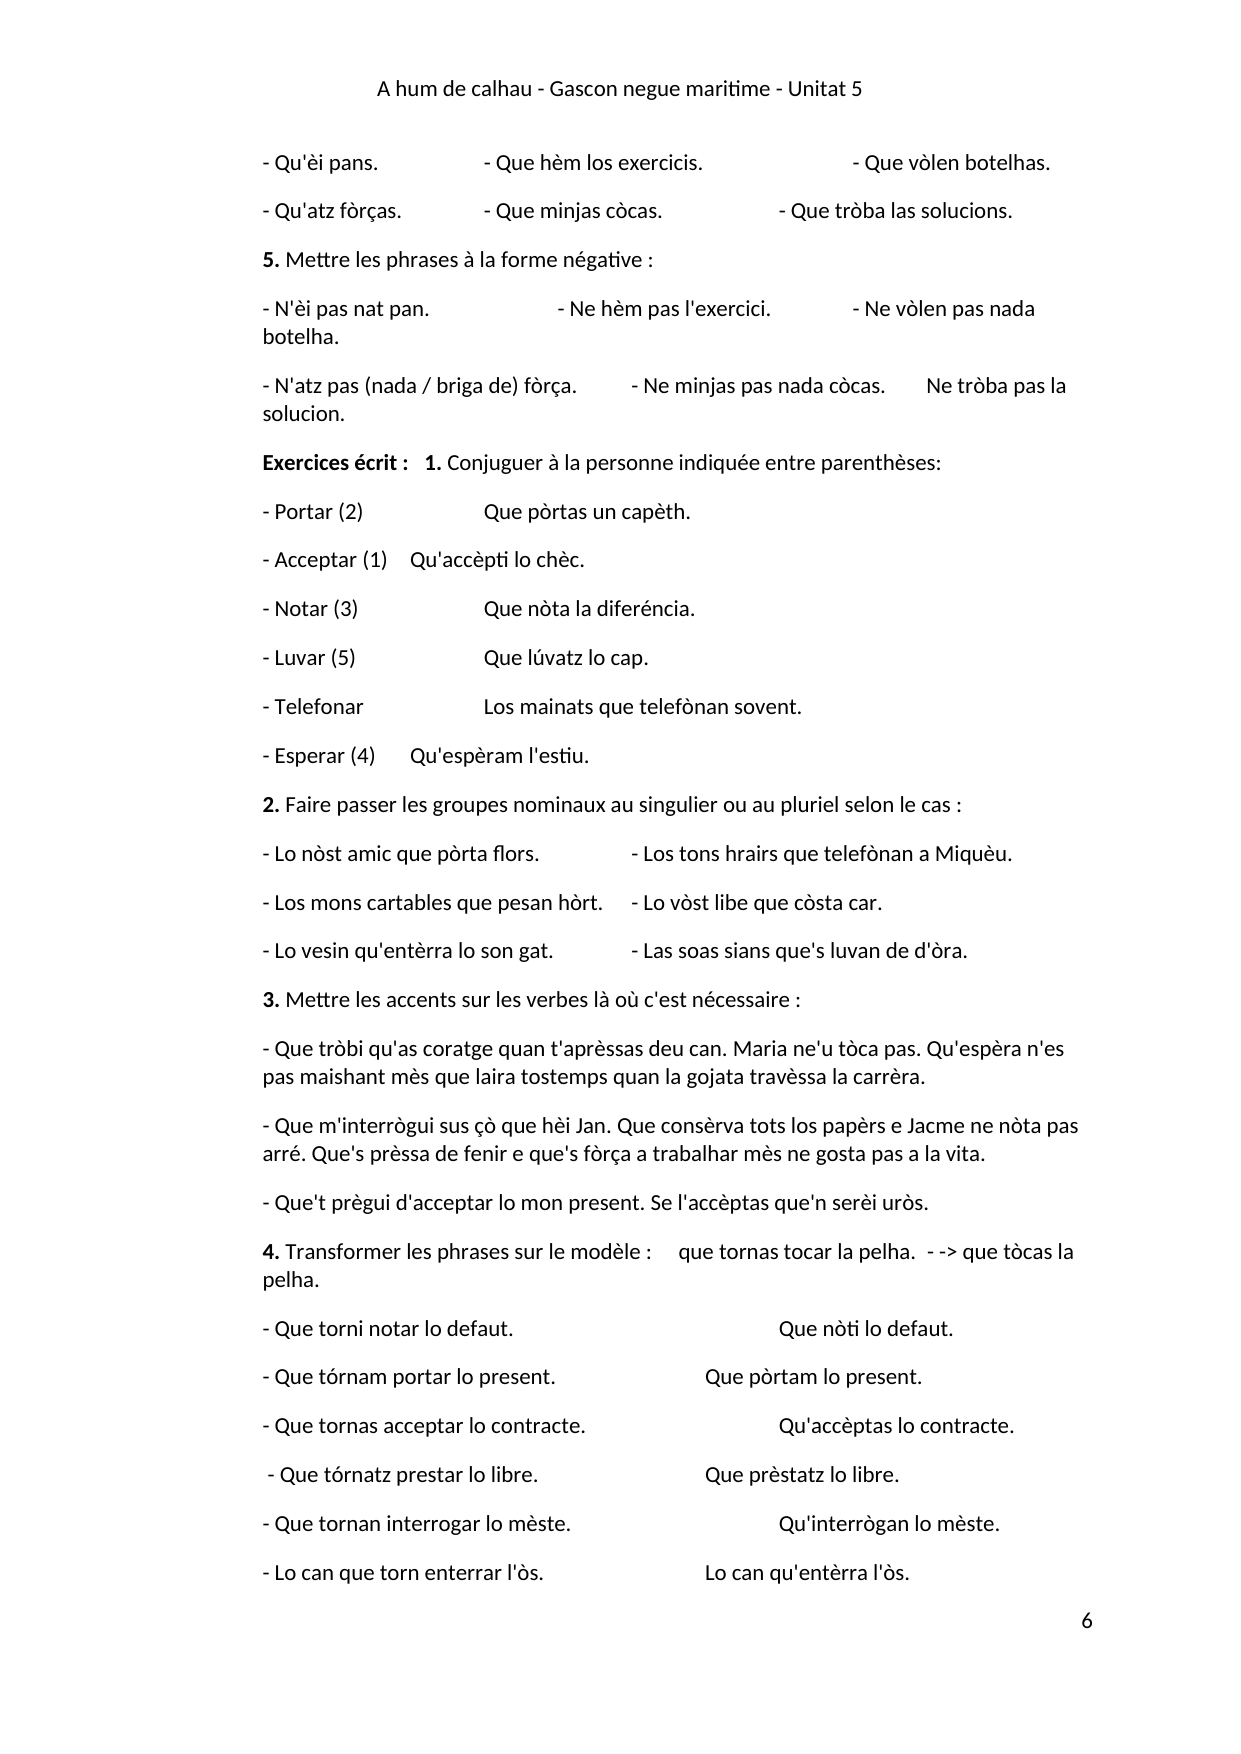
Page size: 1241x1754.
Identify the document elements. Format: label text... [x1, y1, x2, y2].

text - Que tórnatz prestar lo libre. Que prèstatz lo libre. [262, 1460, 1093, 1488]
text - Telefonar Los mainats que telefònan sovent. [262, 692, 1093, 720]
text - Qu'èi pans. - Que hèm los exercicis. - Que vòlen botelhas. [262, 148, 1093, 176]
text - Notar (3) Que nòta la diferéncia. [262, 594, 1093, 622]
text - N'atz pas (nada / briga de) fòrça. - Ne minjas pas nada còcas. Ne tròba pas la solucion. [262, 371, 1093, 427]
text 2. Faire passer les groupes nominaux au singulier ou au pluriel selon le cas : [262, 790, 1093, 818]
text Exercices écrit : 1. Conjuguer à la personne indiquée entre parenthèses: [262, 448, 1093, 476]
text - Lo nòst amic que pòrta flors. - Los tons hrairs que telefònan a Miquèu. [262, 839, 1093, 867]
text - N'èi pas nat pan. - Ne hèm pas l'exercici. - Ne vòlen pas nada botelha. [262, 294, 1093, 350]
text - Esperar (4) Qu'espèram l'estiu. [262, 741, 1093, 769]
text - Que m'interrògui sus çò que hèi Jan. Que consèrva tots los papèrs e Jacme ne nòta pas arré. Que's prèssa de fenir e que's fòrça a trabalhar mès ne gosta pas a la vita. [262, 1111, 1093, 1167]
text 4. Transformer les phrases sur le modèle : que tornas tocar la pelha. - -> que tòcas la pelha. [262, 1237, 1093, 1293]
text - Que tròbi qu'as coratge quan t'aprèssas deu can. Maria ne'u tòca pas. Qu'espèra n'es pas maishant mès que laira tostemps quan la gojata travèssa la carrèra. [262, 1034, 1093, 1090]
text - Acceptar (1) Qu'accèpti lo chèc. [262, 546, 1093, 574]
text - Qu'atz fòrças. - Que minjas còcas. - Que tròba las solucions. [262, 196, 1093, 224]
text - Luvar (5) Que lúvatz lo cap. [262, 643, 1093, 671]
text - Portar (2) Que pòrtas un capèth. [262, 497, 1093, 525]
text - Los mons cartables que pesan hòrt. - Lo vòst libe que còsta car. [262, 888, 1093, 916]
text - Lo can que torn enterrar l'òs. Lo can qu'entèrra l'òs. [262, 1558, 1093, 1586]
text - Que torni notar lo defaut. Que nòti lo defaut. [262, 1314, 1093, 1342]
text 5. Mettre les phrases à la forme négative : [262, 245, 1093, 273]
text - Que't prègui d'acceptar lo mon present. Se l'accèptas que'n serèi uròs. [262, 1188, 1093, 1216]
text - Lo vesin qu'entèrra lo son gat. - Las soas sians que's luvan de d'òra. [262, 936, 1093, 964]
text 3. Mettre les accents sur les verbes là où c'est nécessaire : [262, 985, 1093, 1013]
text - Que tórnam portar lo present. Que pòrtam lo present. [262, 1362, 1093, 1391]
text - Que tornan interrogar lo mèste. Qu'interrògan lo mèste. [262, 1509, 1093, 1537]
text - Que tornas acceptar lo contracte. Qu'accèptas lo contracte. [262, 1411, 1093, 1439]
